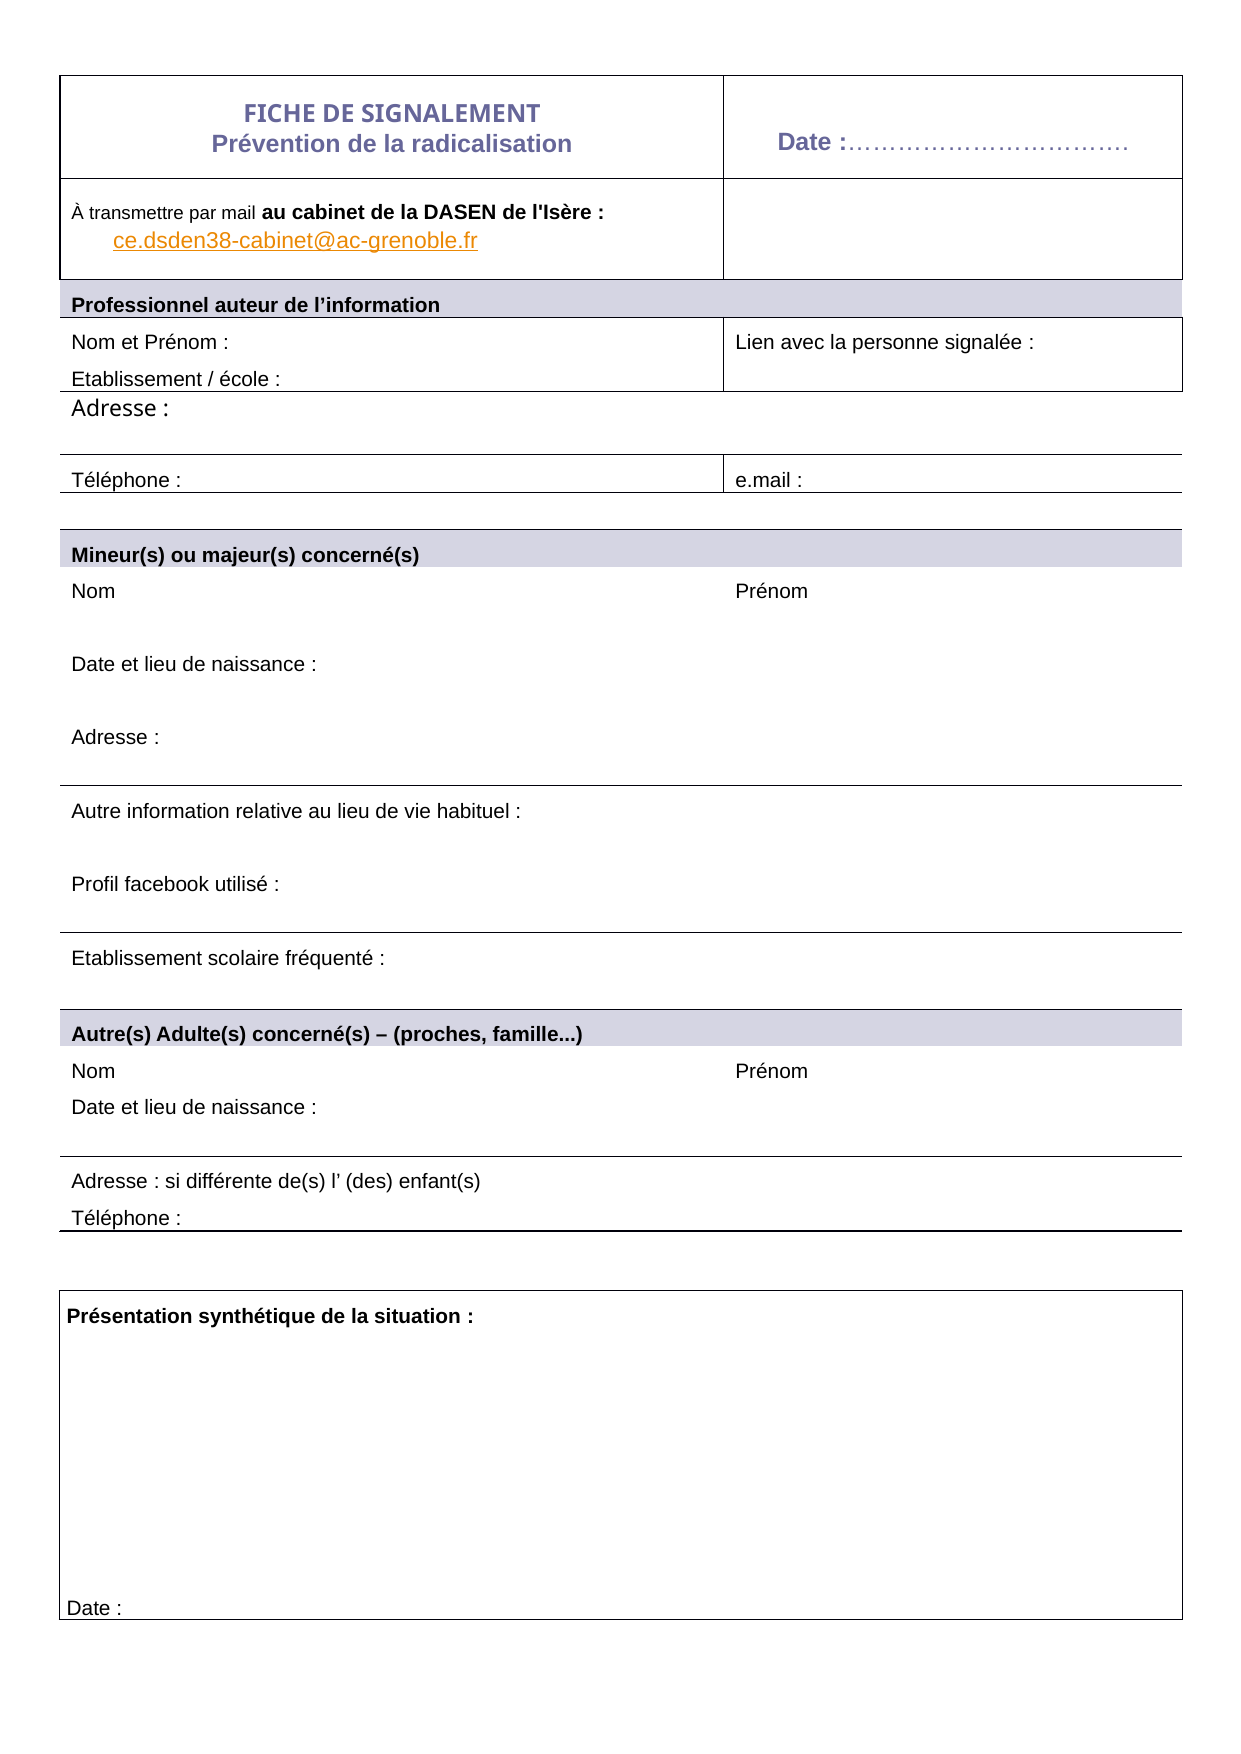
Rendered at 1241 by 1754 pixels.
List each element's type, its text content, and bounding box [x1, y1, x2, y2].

table_cell [724, 1083, 1182, 1119]
table_cell [724, 676, 1182, 712]
table_cell Autre(s) Adulte(s) concerné(s) – (proches, famille...) [60, 1010, 1182, 1046]
table_cell À transmettre par mail au cabinet de la DASEN de l'Isère : ce.dsden38-cabinet@ac-grenoble.fr [61, 179, 723, 279]
table_cell Nom [60, 1046, 724, 1083]
table_cell [60, 603, 724, 639]
table_header Présentation synthétique de la situation : Date : [60, 1291, 1182, 1619]
table_header [59, 1232, 1182, 1254]
table_cell Professionnel auteur de l’information [60, 280, 1182, 317]
table_cell Lien avec la personne signalée : [724, 318, 1182, 391]
table_cell Date et lieu de naissance : [60, 1083, 724, 1119]
table_cell Adresse : [60, 713, 724, 749]
table_cell [724, 1119, 1182, 1156]
table_cell e.mail : [724, 455, 1182, 492]
table_cell [60, 493, 724, 529]
table_cell [60, 749, 1182, 785]
table_cell [724, 603, 1182, 639]
table_cell Téléphone : [60, 455, 723, 492]
table_cell [724, 493, 1182, 529]
table_cell Adresse : si différente de(s) l’ (des) enfant(s) Téléphone : [60, 1157, 1182, 1229]
table_header Date :……………………………. [724, 76, 1182, 177]
table_cell [724, 640, 1182, 676]
table_cell Etablissement scolaire fréquenté : [60, 933, 1182, 1009]
table_cell Adresse : [60, 392, 1182, 454]
table_cell Date et lieu de naissance : [60, 640, 724, 676]
table_cell [60, 676, 724, 712]
table_cell Autre information relative au lieu de vie habituel : Profil facebook utilisé : [60, 786, 1182, 932]
table_cell [724, 713, 1182, 749]
table_cell [60, 1119, 724, 1156]
table_cell Nom et Prénom : Etablissement / école : [60, 318, 723, 391]
table_cell Mineur(s) ou majeur(s) concerné(s) [60, 530, 1182, 567]
table_header FICHE DE SIGNALEMENT Prévention de la radicalisation [61, 76, 723, 177]
table_cell Prénom [724, 567, 1182, 603]
table_cell [724, 179, 1182, 279]
table_cell Nom [60, 567, 724, 603]
table_cell Prénom [724, 1046, 1182, 1083]
